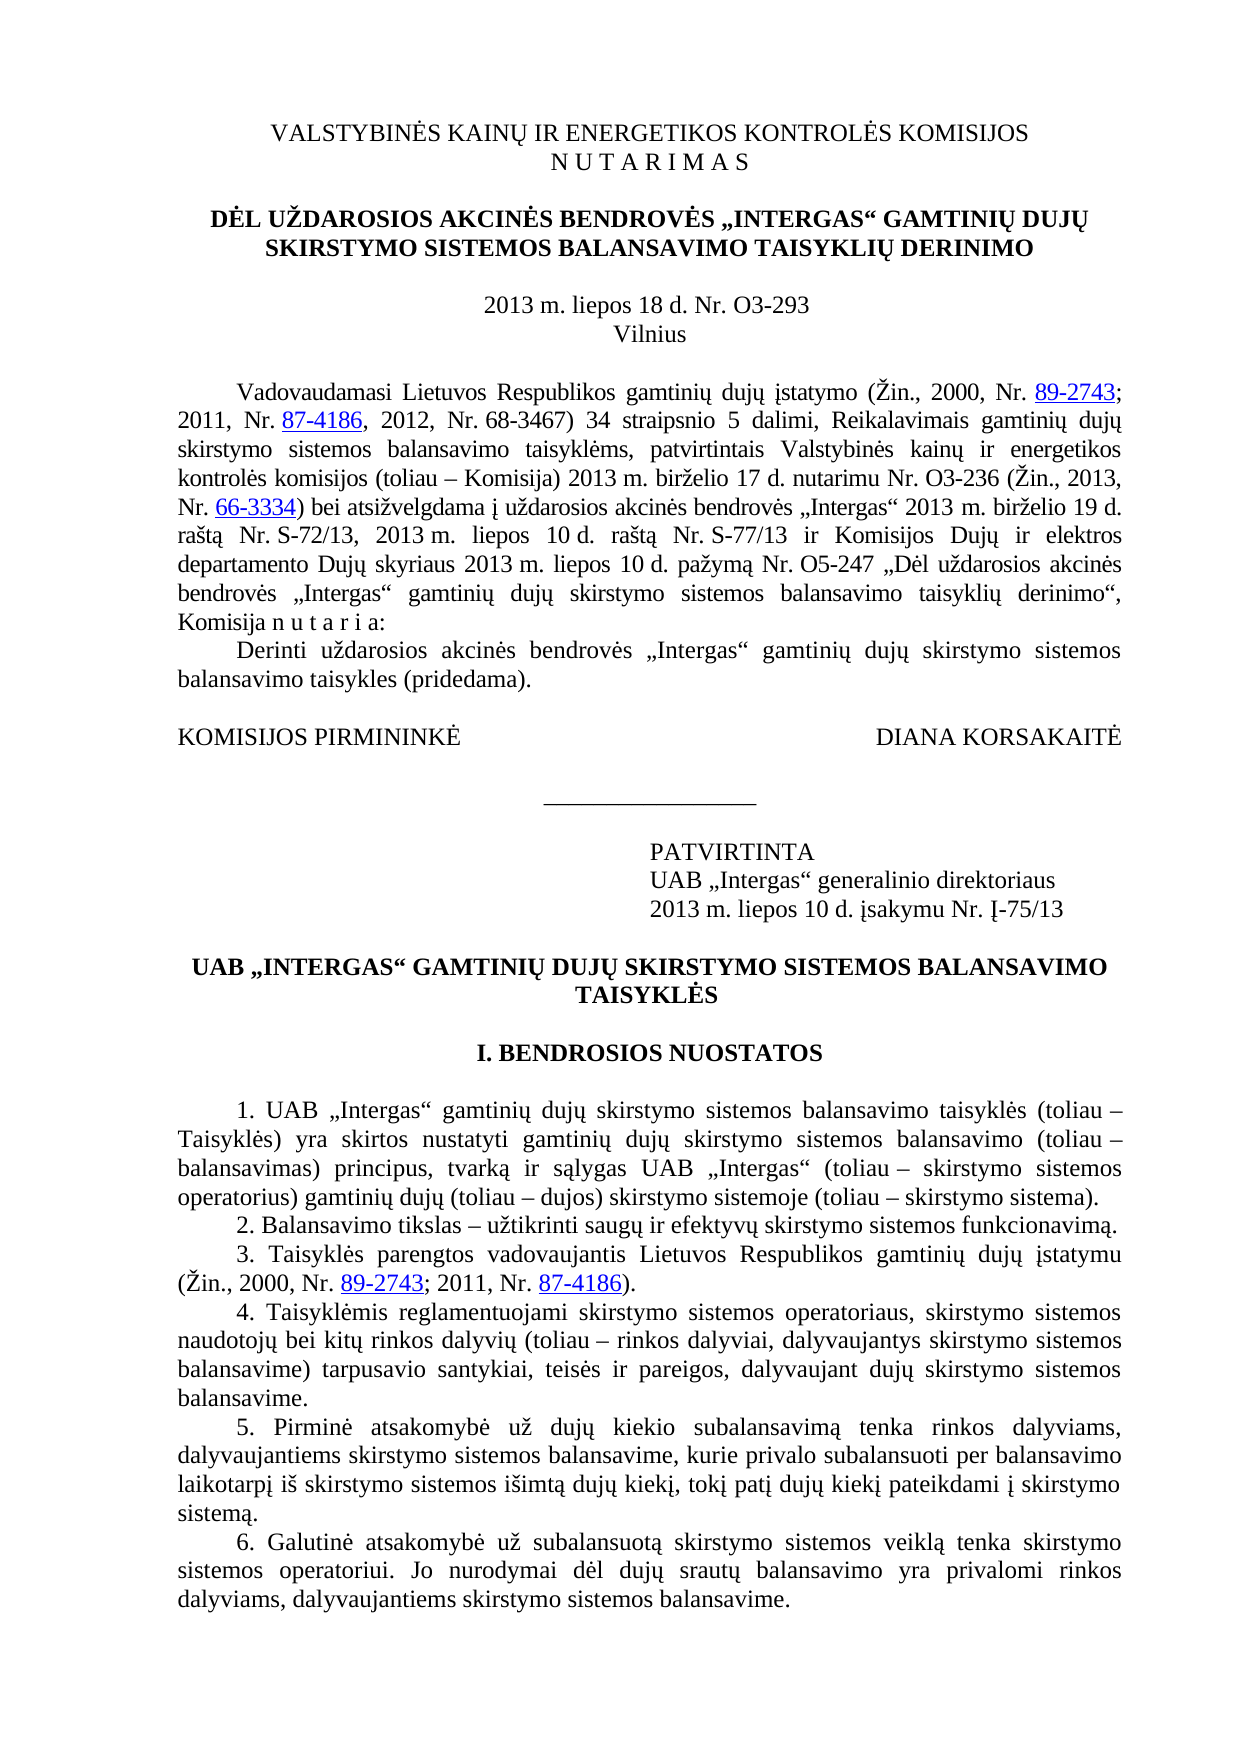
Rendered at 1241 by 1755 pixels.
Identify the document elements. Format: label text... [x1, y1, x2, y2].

text 6. Galutinė atsakomybė už subalansuotą skirstymo sistemos veiklą tenka skirstymo sistemos operatoriui. Jo nurodymai dėl dujų srautų balansavimo yra privalomi rinkos dalyviams, dalyvaujantiems skirstymo sistemos balansavime. [177, 1527, 1122, 1613]
text 4. Taisyklėmis reglamentuojami skirstymo sistemos operatoriaus, skirstymo sistemos naudotojų bei kitų rinkos dalyvių (toliau – rinkos dalyviai, dalyvaujantys skirstymo sistemos balansavime) tarpusavio santykiai, teisės ir pareigos, dalyvaujant dujų skirstymo sistemos balansavime. [177, 1297, 1122, 1412]
text 3. Taisyklės parengtos vadovaujantis Lietuvos Respublikos gamtinių dujų įstatymu (Žin., 2000, Nr. 89-2743; 2011, Nr. 87-4186). [177, 1239, 1122, 1297]
text UAb „INTERGAS“ Gamtinių dujų SKIRSTYMO SISTEMos BALANSAVIMO TAISYKLĖS [177, 952, 1122, 1009]
text Vadovaudamasi Lietuvos Respublikos gamtinių dujų įstatymo (Žin., 2000, Nr. 89-2743; 2011, Nr. 87-4186, 2012, Nr. 68-3467) 34 straipsnio 5 dalimi, Reikalavimais gamtinių dujų skirstymo sistemos balansavimo taisyklėms, patvirtintais Valstybinės kainų ir energetikos kontrolės komisijos (toliau – Komisija) 2013 m. birželio 17 d. nutarimu Nr. O3-236 (Žin., 2013, Nr. 66-3334) bei atsižvelgdama į uždarosios akcinės bendrovės „Intergas“ 2013 m. birželio 19 d. raštą Nr. S-72/13, 2013 m. liepos 10 d. raštą Nr. S-77/13 ir Komisijos Dujų ir elektros departamento Dujų skyriaus 2013 m. liepos 10 d. pažymą Nr. O5-247 „Dėl uždarosios akcinės bendrovės „Intergas“ gamtinių dujų skirstymo sistemos balansavimo taisyklių derinimo“, Komisija n u t a r i a: [177, 377, 1122, 636]
text 2013 m. liepos 18 d. Nr. O3-293 [177, 291, 1122, 319]
text 2. Balansavimo tikslas – užtikrinti saugų ir efektyvų skirstymo sistemos funkcionavimą. [177, 1211, 1122, 1239]
text 5. Pirminė atsakomybė už dujų kiekio subalansavimą tenka rinkos dalyviams, dalyvaujantiems skirstymo sistemos balansavime, kurie privalo subalansuoti per balansavimo laikotarpį iš skirstymo sistemos išimtą dujų kiekį, tokį patį dujų kiekį pateikdami į skirstymo sistemą. [177, 1412, 1122, 1527]
text N U T A R I M A S [177, 147, 1122, 176]
text Komisijos pirmininkė Diana Korsakaitė [177, 722, 1122, 751]
text 2013 m. liepos 10 d. įsakymu Nr. Į-75/13 [649, 894, 1122, 923]
text vALSTYBINĖS KAINŲ IR ENERGETIKOS KONTROLĖS KOMISIJOS [177, 118, 1122, 147]
text DĖL uždarosios akcinės bendrovės „intergas“ gamtinių dujų skirstymo sistemos balansavimo taisyklių derinimo [177, 204, 1122, 262]
text PATVIRTINTA [649, 837, 1122, 866]
text 1. UAB „Intergas“ gamtinių dujų skirstymo sistemos balansavimo taisyklės (toliau – Taisyklės) yra skirtos nustatyti gamtinių dujų skirstymo sistemos balansavimo (toliau – balansavimas) principus, tvarką ir sąlygas UAB „Intergas“ (toliau – skirstymo sistemos operatorius) gamtinių dujų (toliau – dujos) skirstymo sistemoje (toliau – skirstymo sistema). [177, 1096, 1122, 1211]
text Vilnius [177, 319, 1122, 348]
text UAB „Intergas“ generalinio direktoriaus [649, 866, 1122, 894]
text Derinti uždarosios akcinės bendrovės „Intergas“ gamtinių dujų skirstymo sistemos balansavimo taisykles (pridedama). [177, 636, 1122, 693]
text I. BENDROSIOS NUOSTATOS [177, 1038, 1122, 1067]
text _________________ [177, 779, 1122, 808]
